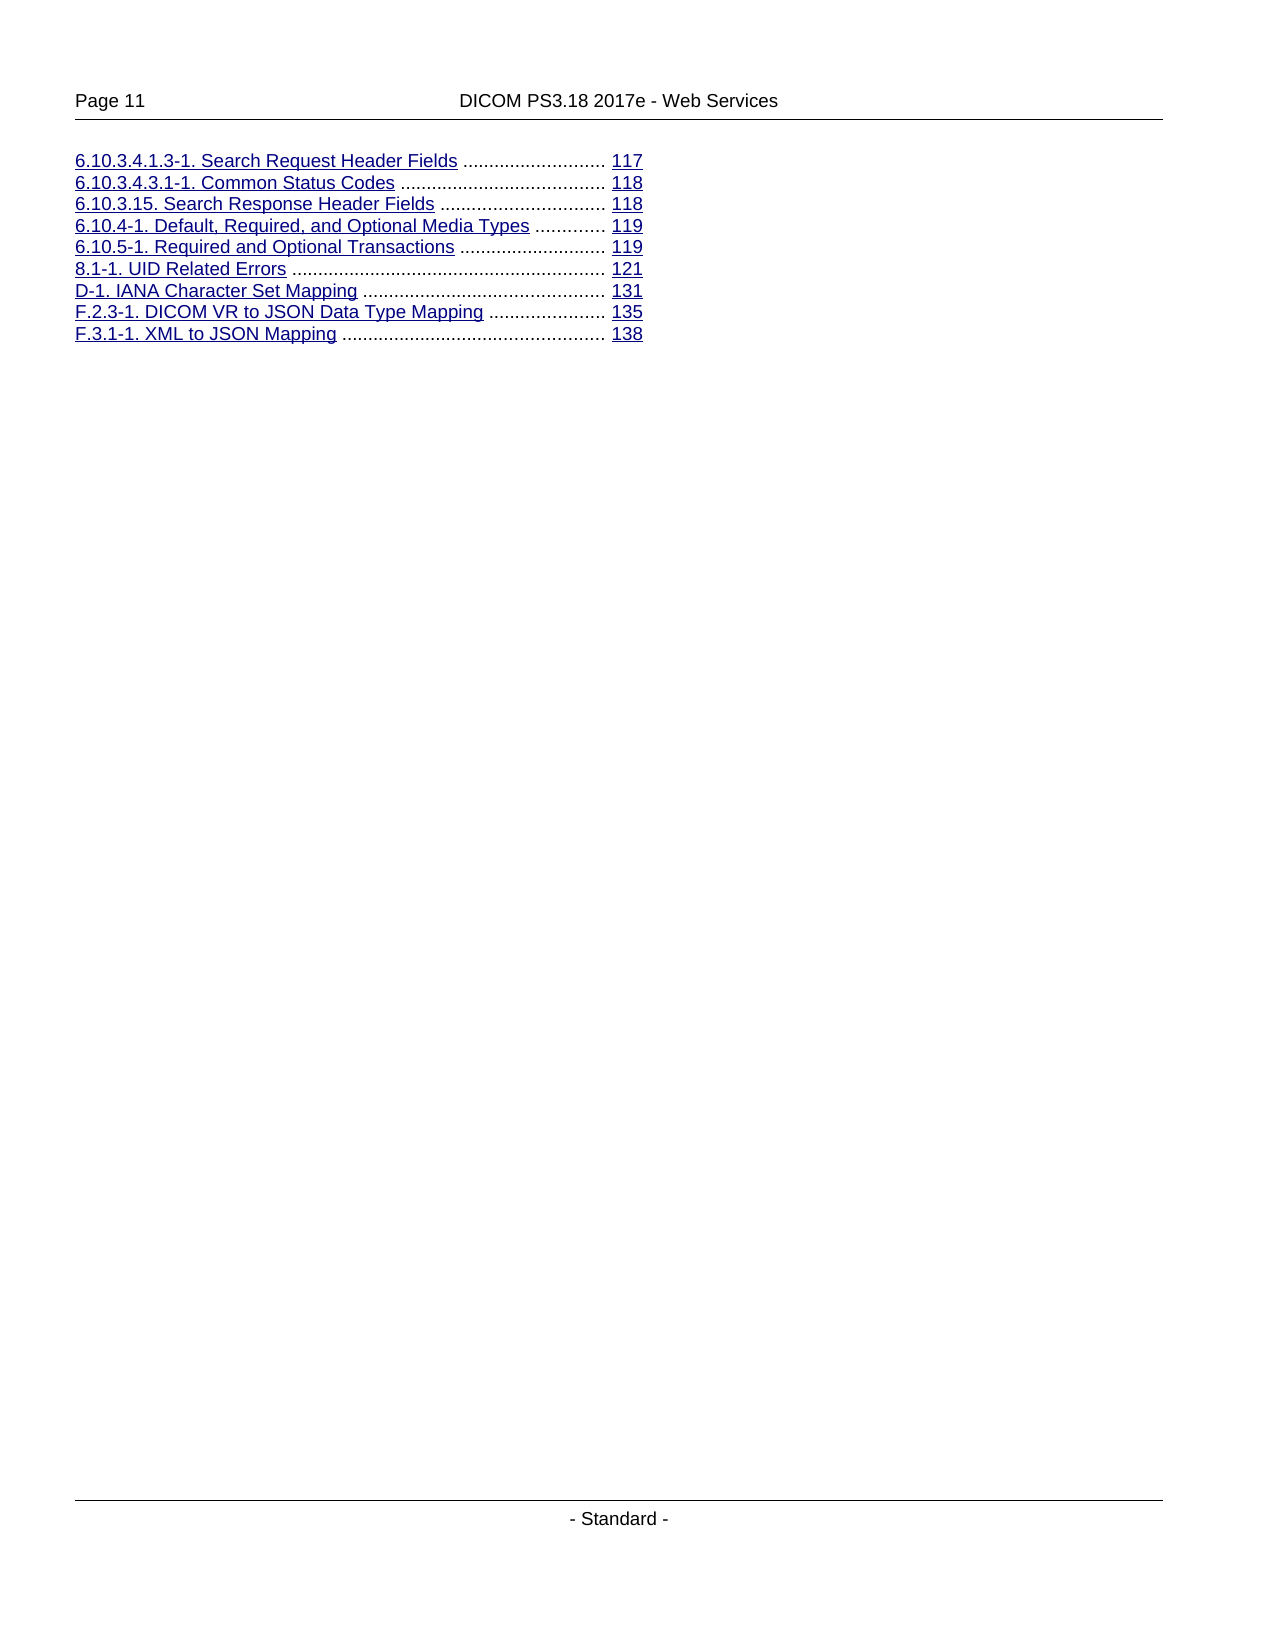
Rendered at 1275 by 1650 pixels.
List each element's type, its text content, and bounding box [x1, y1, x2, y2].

text 6.10.5-1. Required and Optional Transactions 0 [75, 236, 1137, 258]
text D-1. IANA Character Set Mapping 0 [75, 279, 1137, 301]
text F.3.1-1. XML to JSON Mapping 0 [75, 322, 1137, 344]
text 8.1-1. UID Related Errors 0 [75, 258, 1137, 279]
text 6.10.3.4.1.3-1. Search Request Header Fields 0 [75, 150, 1137, 172]
text 6.10.3.15. Search Response Header Fields 0 [75, 193, 1137, 215]
text F.2.3-1. DICOM VR to JSON Data Type Mapping 0 [75, 301, 1137, 322]
text 6.10.4-1. Default, Required, and Optional Media Types 0 [75, 215, 1137, 236]
text 6.10.3.4.3.1-1. Common Status Codes 0 [75, 172, 1137, 193]
